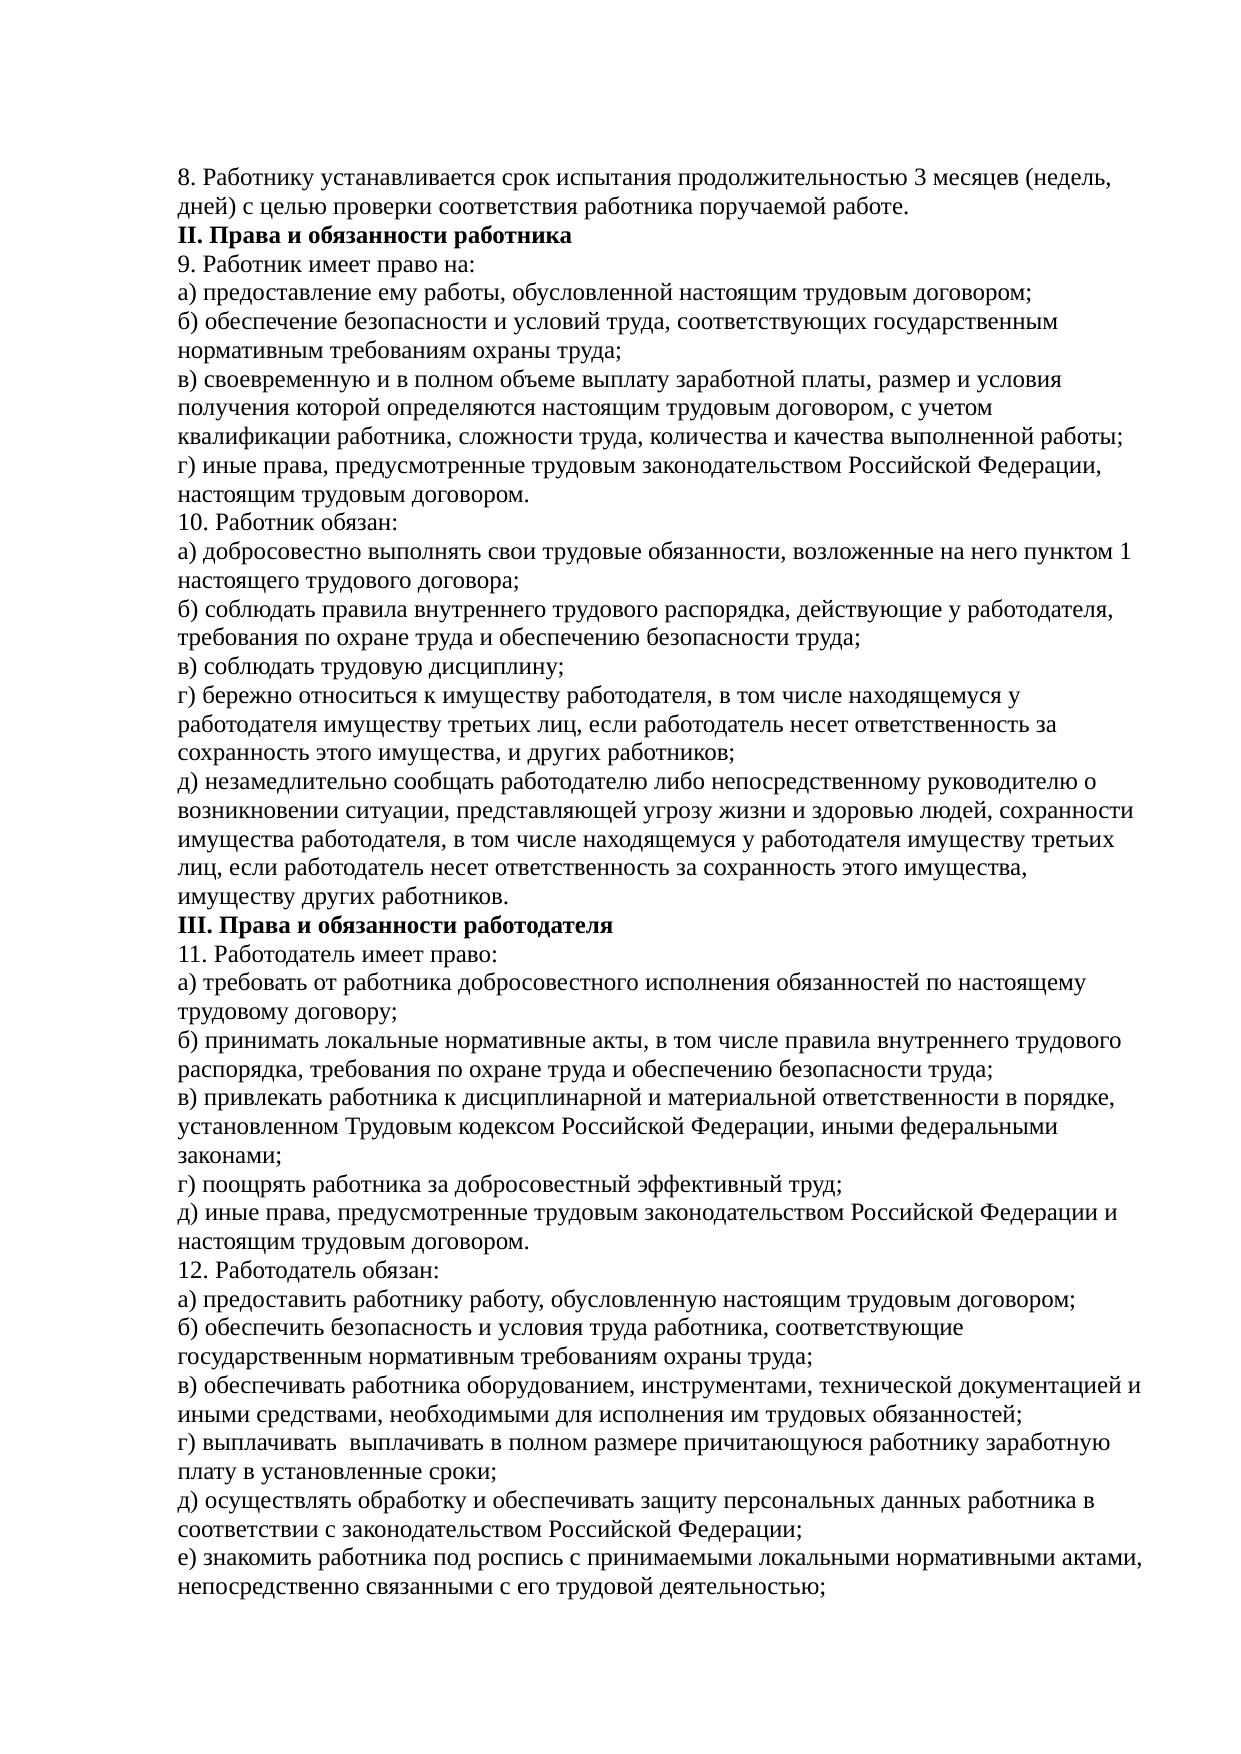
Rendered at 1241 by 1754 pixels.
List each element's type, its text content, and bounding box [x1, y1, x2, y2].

text д) незамедлительно сообщать работодателю либо непосредственному руководителю о возникновении ситуации, представляющей угрозу жизни и здоровью людей, сохранности имущества работодателя, в том числе находящемуся у работодателя имуществу третьих лиц, если работодатель несет ответственность за сохранность этого имущества, имуществу других работников. [177, 766, 1152, 910]
text 8. Работнику устанавливается срок испытания продолжительностью 3 месяцев (недель, дней) с целью проверки соответствия работника поручаемой работе. [177, 162, 1152, 220]
text б) соблюдать правила внутреннего трудового распорядка, действующие у работодателя, требования по охране труда и обеспечению безопасности труда; [177, 594, 1152, 651]
text б) принимать локальные нормативные акты, в том числе правила внутреннего трудового распорядка, требования по охране труда и обеспечению безопасности труда; [177, 1025, 1152, 1082]
text г) бережно относиться к имуществу работодателя, в том числе находящемуся у работодателя имуществу третьих лиц, если работодатель несет ответственность за сохранность этого имущества, и других работников; [177, 680, 1152, 766]
text а) предоставить работнику работу, обусловленную настоящим трудовым договором; [177, 1284, 1152, 1312]
text д) осуществлять обработку и обеспечивать защиту персональных данных работника в соответствии с законодательством Российской Федерации; [177, 1485, 1152, 1542]
text в) соблюдать трудовую дисциплину; [177, 651, 1152, 680]
text в) обеспечивать работника оборудованием, инструментами, технической документацией и иными средствами, необходимыми для исполнения им трудовых обязанностей; [177, 1370, 1152, 1427]
text б) обеспечение безопасности и условий труда, соответствующих государственным нормативным требованиям охраны труда; [177, 306, 1152, 364]
text 9. Работник имеет право на: [177, 249, 1152, 277]
text 10. Работник обязан: [177, 507, 1152, 536]
text а) добросовестно выполнять свои трудовые обязанности, возложенные на него пунктом 1 настоящего трудового договора; [177, 536, 1152, 594]
text в) привлекать работника к дисциплинарной и материальной ответственности в порядке, установленном Трудовым кодексом Российской Федерации, иными федеральными законами; [177, 1082, 1152, 1169]
text в) своевременную и в полном объеме выплату заработной платы, размер и условия получения которой определяются настоящим трудовым договором, с учетом квалификации работника, сложности труда, количества и качества выполненной работы; [177, 364, 1152, 450]
text е) знакомить работника под роспись с принимаемыми локальными нормативными актами, непосредственно связанными с его трудовой деятельностью; [177, 1542, 1152, 1600]
text II. Права и обязанности работника [177, 220, 1152, 249]
text III. Права и обязанности работодателя [177, 910, 1152, 939]
text г) поощрять работника за добросовестный эффективный труд; [177, 1169, 1152, 1197]
text г) выплачивать выплачивать в полном размере причитающуюся работнику заработную плату в установленные сроки; [177, 1427, 1152, 1485]
text а) требовать от работника добросовестного исполнения обязанностей по настоящему трудовому договору; [177, 967, 1152, 1025]
text д) иные права, предусмотренные трудовым законодательством Российской Федерации и настоящим трудовым договором. [177, 1197, 1152, 1255]
text а) предоставление ему работы, обусловленной настоящим трудовым договором; [177, 277, 1152, 306]
text 12. Работодатель обязан: [177, 1255, 1152, 1284]
text б) обеспечить безопасность и условия труда работника, соответствующие государственным нормативным требованиям охраны труда; [177, 1312, 1152, 1370]
text 11. Работодатель имеет право: [177, 939, 1152, 967]
text г) иные права, предусмотренные трудовым законодательством Российской Федерации, настоящим трудовым договором. [177, 450, 1152, 507]
